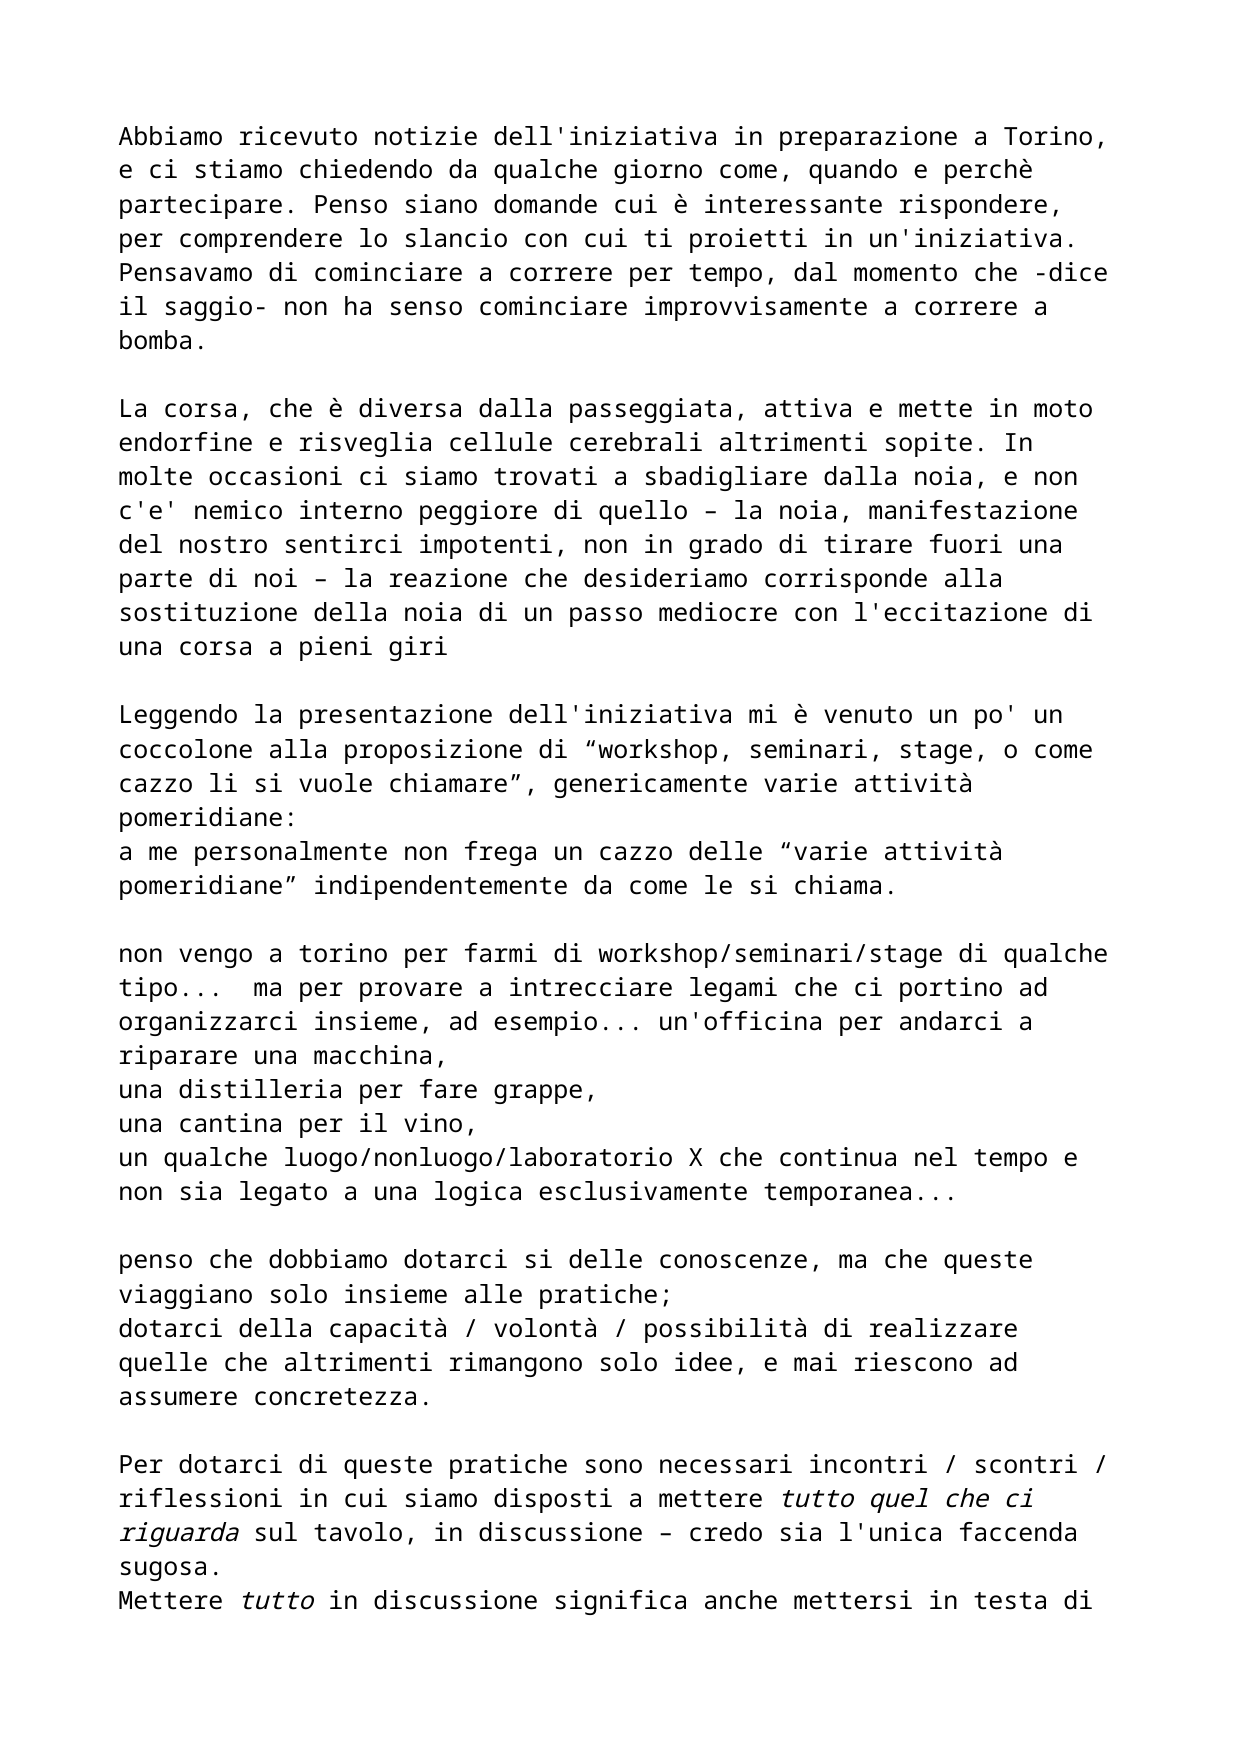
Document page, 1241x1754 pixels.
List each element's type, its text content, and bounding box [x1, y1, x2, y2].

text Abbiamo ricevuto notizie dell'iniziativa in preparazione a Torino, e ci stiamo chiedendo da qualche giorno come, quando e perchè partecipare. Penso siano domande cui è interessante rispondere, per comprendere lo slancio con cui ti proietti in un'iniziativa. Pensavamo di cominciare a correre per tempo, dal momento che -dice il saggio- non ha senso cominciare improvvisamente a correre a bomba. [118, 118, 1122, 357]
text Leggendo la presentazione dell'iniziativa mi è venuto un po' un coccolone alla proposizione di “workshop, seminari, stage, o come cazzo li si vuole chiamare”, genericamente varie attività pomeridiane: [118, 697, 1122, 833]
text una cantina per il vino, [118, 1106, 1122, 1140]
text dotarci della capacità / volontà / possibilità di realizzare quelle che altrimenti rimangono solo idee, e mai riescono ad assumere concretezza. [118, 1310, 1122, 1412]
text La corsa, che è diversa dalla passeggiata, attiva e mette in moto endorfine e risveglia cellule cerebrali altrimenti sopite. In molte occasioni ci siamo trovati a sbadigliare dalla noia, e non c'e' nemico interno peggiore di quello – la noia, manifestazione del nostro sentirci impotenti, non in grado di tirare fuori una parte di noi – la reazione che desideriamo corrisponde alla sostituzione della noia di un passo mediocre con l'eccitazione di una corsa a pieni giri [118, 391, 1122, 663]
text un qualche luogo/nonluogo/laboratorio X che continua nel tempo e non sia legato a una logica esclusivamente temporanea... [118, 1140, 1122, 1208]
text una distilleria per fare grappe, [118, 1072, 1122, 1106]
text Per dotarci di queste pratiche sono necessari incontri / scontri / riflessioni in cui siamo disposti a mettere tutto quel che ci riguarda sul tavolo, in discussione – credo sia l'unica faccenda sugosa. [118, 1447, 1122, 1583]
text penso che dobbiamo dotarci si delle conoscenze, ma che queste viaggiano solo insieme alle pratiche; [118, 1242, 1122, 1310]
text non vengo a torino per farmi di workshop/seminari/stage di qualche tipo... ma per provare a intrecciare legami che ci portino ad organizzarci insieme, ad esempio... un'officina per andarci a riparare una macchina, [118, 936, 1122, 1072]
text Mettere tutto in discussione significa anche mettersi in testa di [118, 1583, 1122, 1617]
text a me personalmente non frega un cazzo delle “varie attività pomeridiane” indipendentemente da come le si chiama. [118, 833, 1122, 902]
